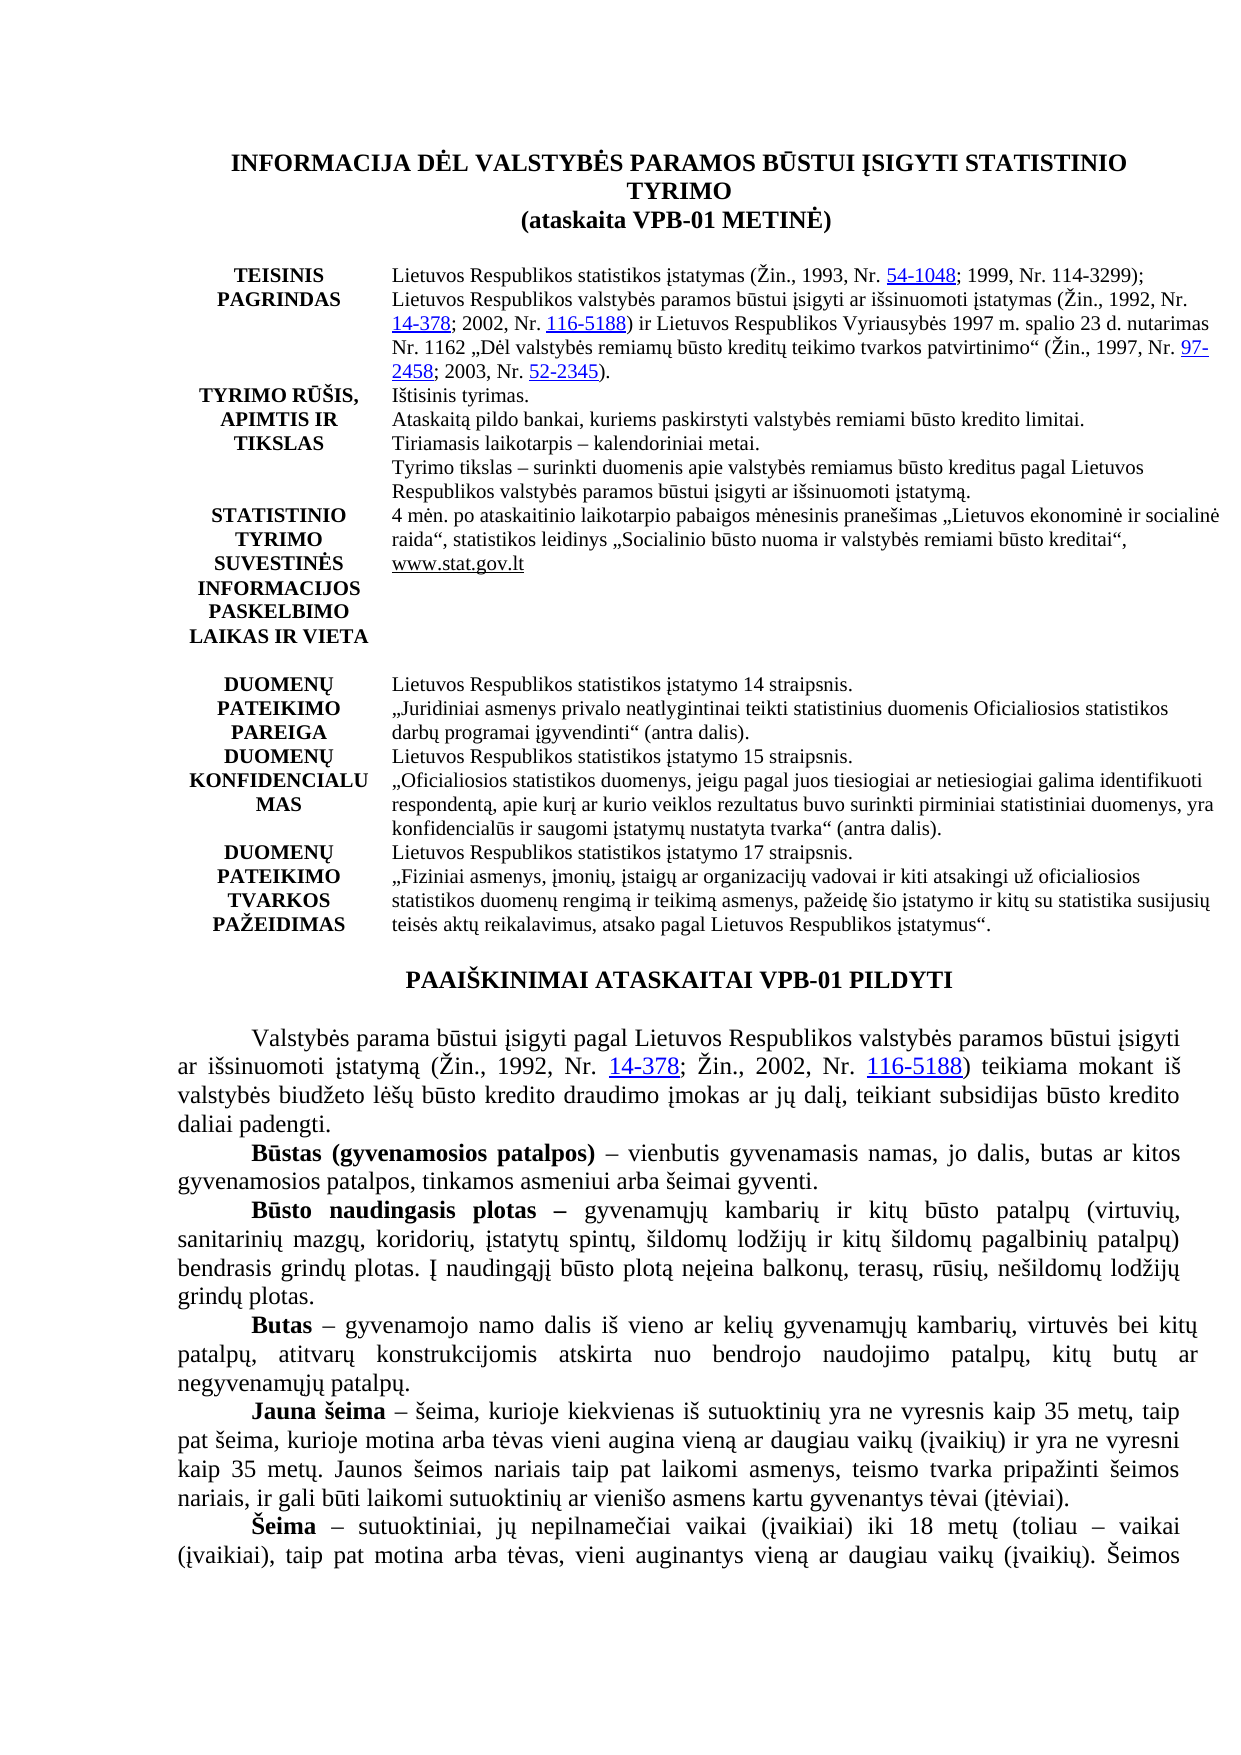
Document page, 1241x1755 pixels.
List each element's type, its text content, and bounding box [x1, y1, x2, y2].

table_cell 4 mėn. po ataskaitinio laikotarpio pabaigos mėnesinis pranešimas „Lietuvos ekonominė ir socialinė raida“, statistikos leidinys „Socialinio būsto nuoma ir valstybės remiami būsto kreditai“, www.stat.gov.lt [380, 503, 1231, 672]
table_cell DUOMENŲ PATEIKIMO TVARKOS PAŽEIDIMAS [177, 840, 380, 936]
text Būsto naudingasis plotas – gyvenamųjų kambarių ir kitų būsto patalpų (virtuvių, sanitarinių mazgų, koridorių, įstatytų spintų, šildomų lodžijų ir kitų šildomų pagalbinių patalpų) bendrasis grindų plotas. Į naudingąjį būsto plotą neįeina balkonų, terasų, rūsių, nešildomų lodžijų grindų plotas. [177, 1195, 1181, 1310]
text (ataskaita VPB-01 METINĖ) [177, 205, 1181, 234]
table_header TEISINIS PAGRINDAS [177, 263, 380, 383]
table_cell Lietuvos Respublikos statistikos įstatymo 17 straipsnis. „Fiziniai asmenys, įmonių, įstaigų ar organizacijų vadovai ir kiti atsakingi už oficialiosios statistikos duomenų rengimą ir teikimą asmenys, pažeidę šio įstatymo ir kitų su statistika susijusių teisės aktų reikalavimus, atsako pagal Lietuvos Respublikos įstatymus“. [380, 840, 1231, 936]
table_cell Ištisinis tyrimas. Ataskaitą pildo bankai, kuriems paskirstyti valstybės remiami būsto kredito limitai. Tiriamasis laikotarpis – kalendoriniai metai. Tyrimo tikslas – surinkti duomenis apie valstybės remiamus būsto kreditus pagal Lietuvos Respublikos valstybės paramos būstui įsigyti ar išsinuomoti įstatymą. [380, 383, 1231, 503]
table_cell DUOMENŲ KONFIDENCIALUMAS [177, 744, 380, 840]
text Jauna šeima – šeima, kurioje kiekvienas iš sutuoktinių yra ne vyresnis kaip 35 metų, taip pat šeima, kurioje motina arba tėvas vieni augina vieną ar daugiau vaikų (įvaikių) ir yra ne vyresni kaip 35 metų. Jaunos šeimos nariais taip pat laikomi asmenys, teismo tvarka pripažinti šeimos nariais, ir gali būti laikomi sutuoktinių ar vienišo asmens kartu gyvenantys tėvai (įtėviai). [177, 1396, 1181, 1511]
table_cell Lietuvos Respublikos statistikos įstatymo 14 straipsnis. „Juridiniai asmenys privalo neatlygintinai teikti statistinius duomenis Oficialiosios statistikos darbų programai įgyvendinti“ (antra dalis). [380, 672, 1231, 744]
text Paaiškinimai ataskaitai VPB-01 pildyti [177, 965, 1181, 994]
table_header Lietuvos Respublikos statistikos įstatymas (Žin., 1993, Nr. 54-1048; 1999, Nr. 114-3299); Lietuvos Respublikos valstybės paramos būstui įsigyti ar išsinuomoti įstatymas (Žin., 1992, Nr. 14-378; 2002, Nr. 116-5188) ir Lietuvos Respublikos Vyriausybės 1997 m. spalio 23 d. nutarimas Nr. 1162 „Dėl valstybės remiamų būsto kreditų teikimo tvarkos patvirtinimo“ (Žin., 1997, Nr. 97-2458; 2003, Nr. 52-2345). [380, 263, 1231, 383]
text INFORMACIJA DĖL VALSTYBĖS PARAMOS BŪSTUI ĮSIGYTI STATISTINIO TYRIMO [177, 148, 1181, 205]
text Būstas (gyvenamosios patalpos) – vienbutis gyvenamasis namas, jo dalis, butas ar kitos gyvenamosios patalpos, tinkamos asmeniui arba šeimai gyventi. [177, 1138, 1181, 1195]
table_cell Lietuvos Respublikos statistikos įstatymo 15 straipsnis. „Oficialiosios statistikos duomenys, jeigu pagal juos tiesiogiai ar netiesiogiai galima identifikuoti respondentą, apie kurį ar kurio veiklos rezultatus buvo surinkti pirminiai statistiniai duomenys, yra konfidencialūs ir saugomi įstatymų nustatyta tvarka“ (antra dalis). [380, 744, 1231, 840]
table_cell DUOMENŲ PATEIKIMO PAREIGA [177, 672, 380, 744]
table_cell TYRIMO RŪŠIS, APIMTIS IR TIKSLAS [177, 383, 380, 503]
text Butas – gyvenamojo namo dalis iš vieno ar kelių gyvenamųjų kambarių, virtuvės bei kitų patalpų, atitvarų konstrukcijomis atskirta nuo bendrojo naudojimo patalpų, kitų butų ar negyvenamųjų patalpų. [177, 1310, 1199, 1396]
table_cell STATISTINIO TYRIMO SUVESTINĖS INFORMACIJOS PASKELBIMO LAIKAS IR VIETA [177, 503, 380, 672]
text Valstybės parama būstui įsigyti pagal Lietuvos Respublikos valstybės paramos būstui įsigyti ar išsinuomoti įstatymą (Žin., 1992, Nr. 14-378; Žin., 2002, Nr. 116-5188) teikiama mokant iš valstybės biudžeto lėšų būsto kredito draudimo įmokas ar jų dalį, teikiant subsidijas būsto kredito daliai padengti. [177, 1023, 1181, 1138]
text Šeima – sutuoktiniai, jų nepilnamečiai vaikai (įvaikiai) iki 18 metų (toliau – vaikai (įvaikiai), taip pat motina arba tėvas, vieni auginantys vieną ar daugiau vaikų (įvaikių). Šeimos [177, 1511, 1181, 1569]
